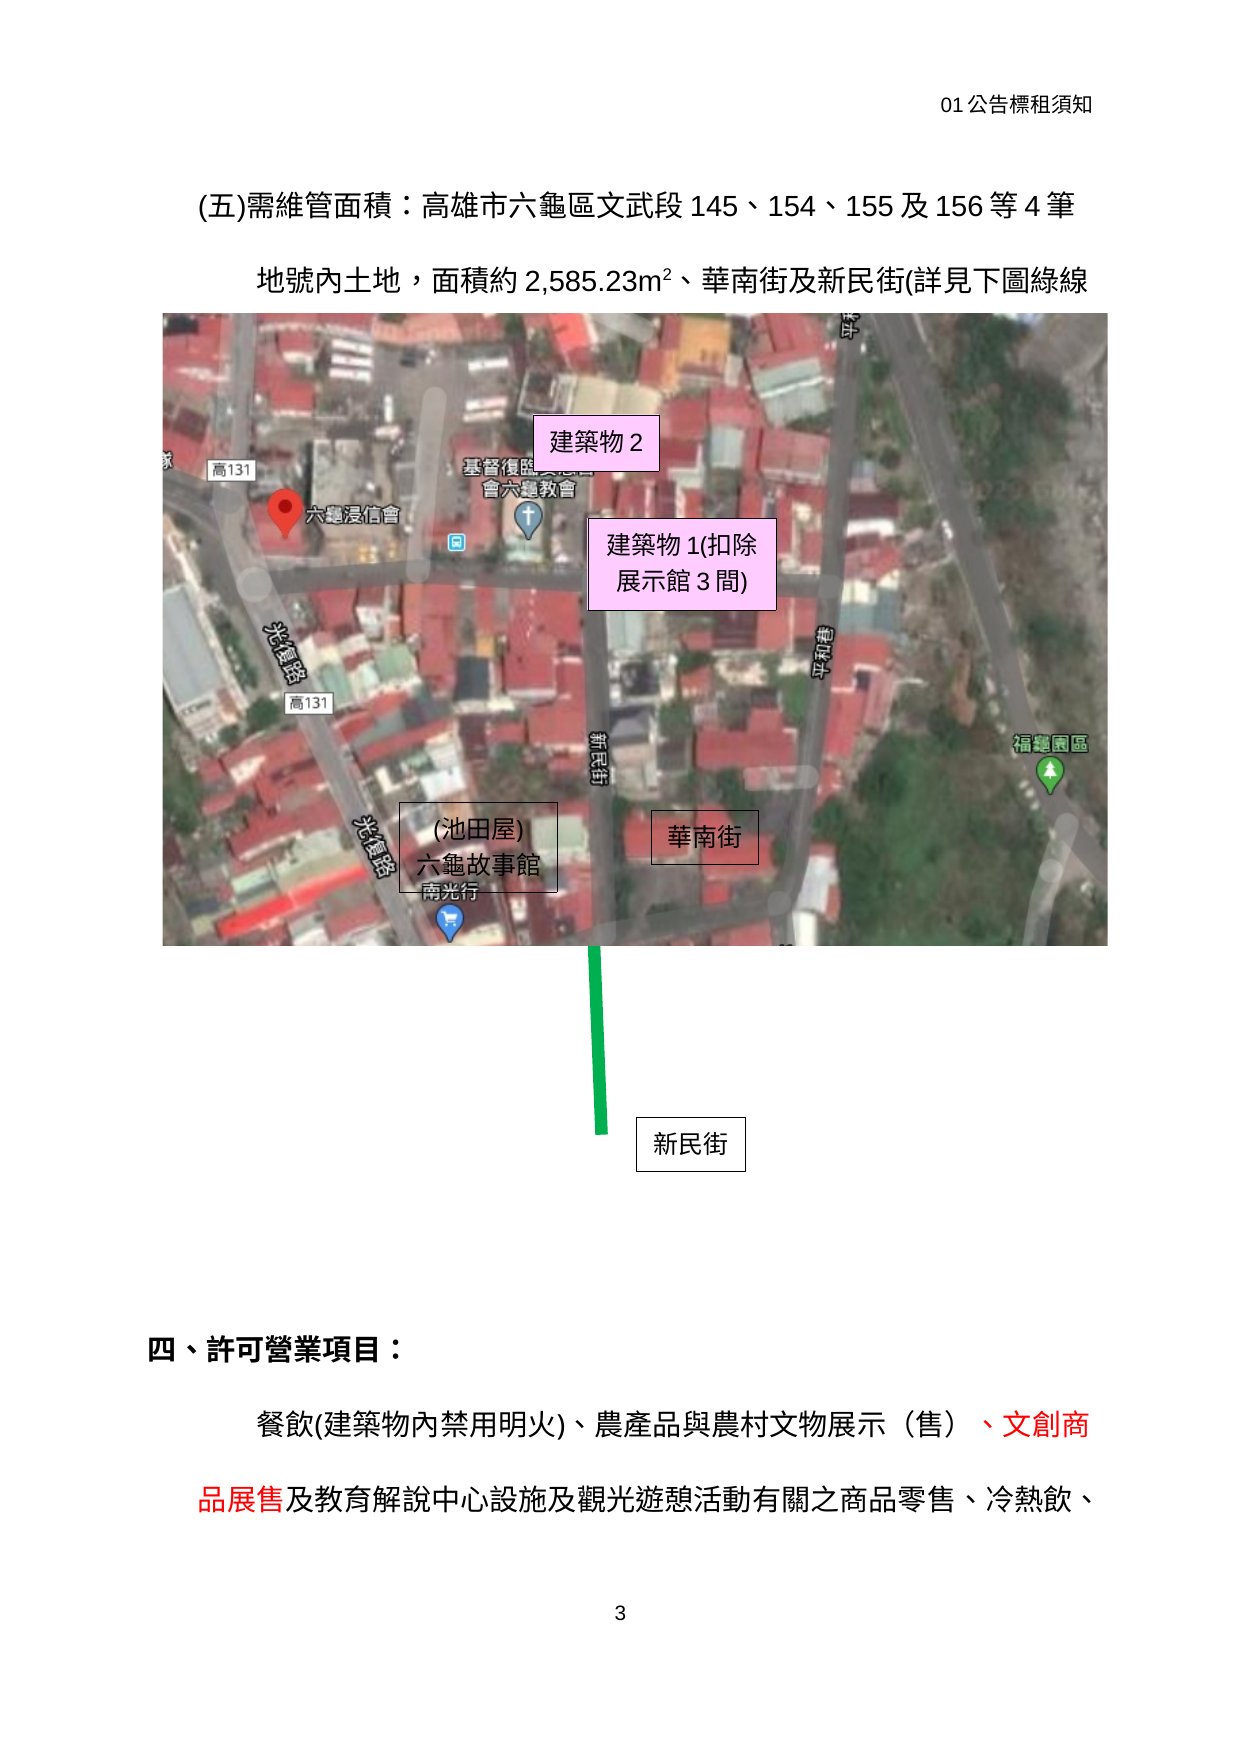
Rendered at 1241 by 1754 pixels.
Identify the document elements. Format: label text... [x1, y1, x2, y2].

text (五)需維管面積：高雄市六龜區文武段145、154、155及156等4筆地號內土地，面積約2,585.23m2、華南街及新民街(詳見下圖綠線標示範圍，面積僅供參考，實際尺寸依現場丈量為準)。 [198, 160, 1092, 313]
text 四、許可營業項目： [148, 1304, 1092, 1379]
text (池田屋) [414, 809, 542, 846]
text 建築物2 [548, 422, 644, 458]
text 華南街 [666, 817, 743, 853]
text 建築物1(扣除展示館3間) [603, 526, 761, 598]
text 六龜故事館 [414, 846, 542, 882]
text 新民街 [651, 1124, 730, 1161]
text 餐飲(建築物內禁用明火)、農產品與農村文物展示（售）、文創商品展售及教育解說中心設施及觀光遊憩活動有關之商品零售、冷熱飲、輕食、特色伴手禮、商品銷售、藝術家進駐創作等且需具在地性，但乙方如考量遊客服務需求，得研提相關報告書，報請甲方共同會勘現場，經甲方核准後，始可經營。 [198, 1379, 1092, 1529]
picture [162, 313, 1108, 946]
